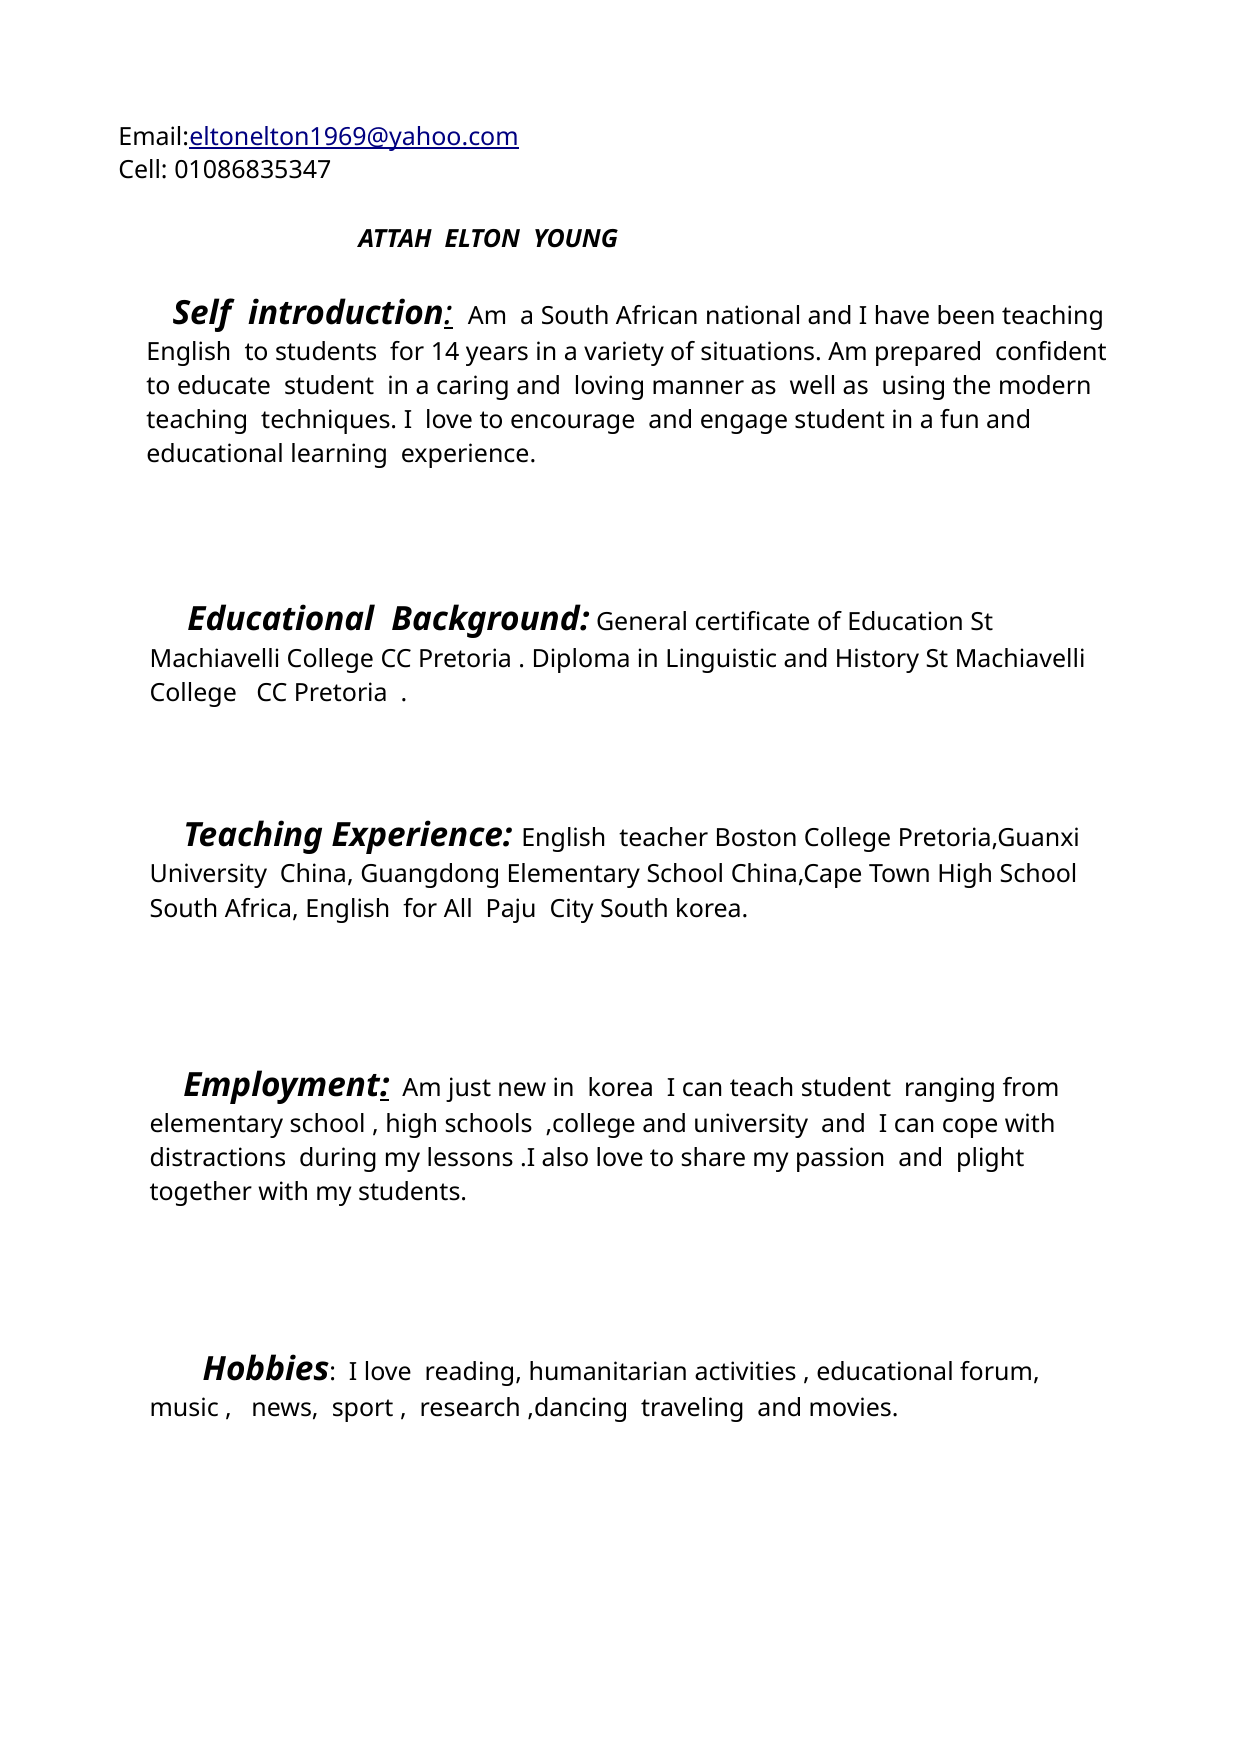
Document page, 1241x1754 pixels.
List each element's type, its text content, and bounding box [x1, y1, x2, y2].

text Employment: Am just new in korea I can teach student ranging from elementary school , high schools ,college and university and I can cope with distractions during my lessons .I also love to share my passion and plight together with my students. [118, 1061, 1127, 1208]
text Hobbies: I love reading, humanitarian activities , educational forum, music , news, sport , research ,dancing traveling and movies. [118, 1344, 1127, 1424]
text Email:eltonelton1969@yahoo.com [118, 118, 1122, 152]
text ATTAH ELTON YOUNG [118, 220, 1122, 254]
text Educational Background: General certificate of Education St Machiavelli College CC Pretoria . Diploma in Linguistic and History St Machiavelli College CC Pretoria . [118, 595, 1127, 708]
text Teaching Experience: English teacher Boston College Pretoria,Guanxi University China, Guangdong Elementary School China,Cape Town High School South Africa, English for All Paju City South korea. [118, 811, 1127, 924]
text Cell: 01086835347 [118, 152, 1122, 186]
text Self introduction: Am a South African national and I have been teaching English to students for 14 years in a variety of situations. Am prepared confident to educate student in a caring and loving manner as well as using the modern teaching techniques. I love to encourage and engage student in a fun and educational learning experience. [146, 288, 1122, 470]
